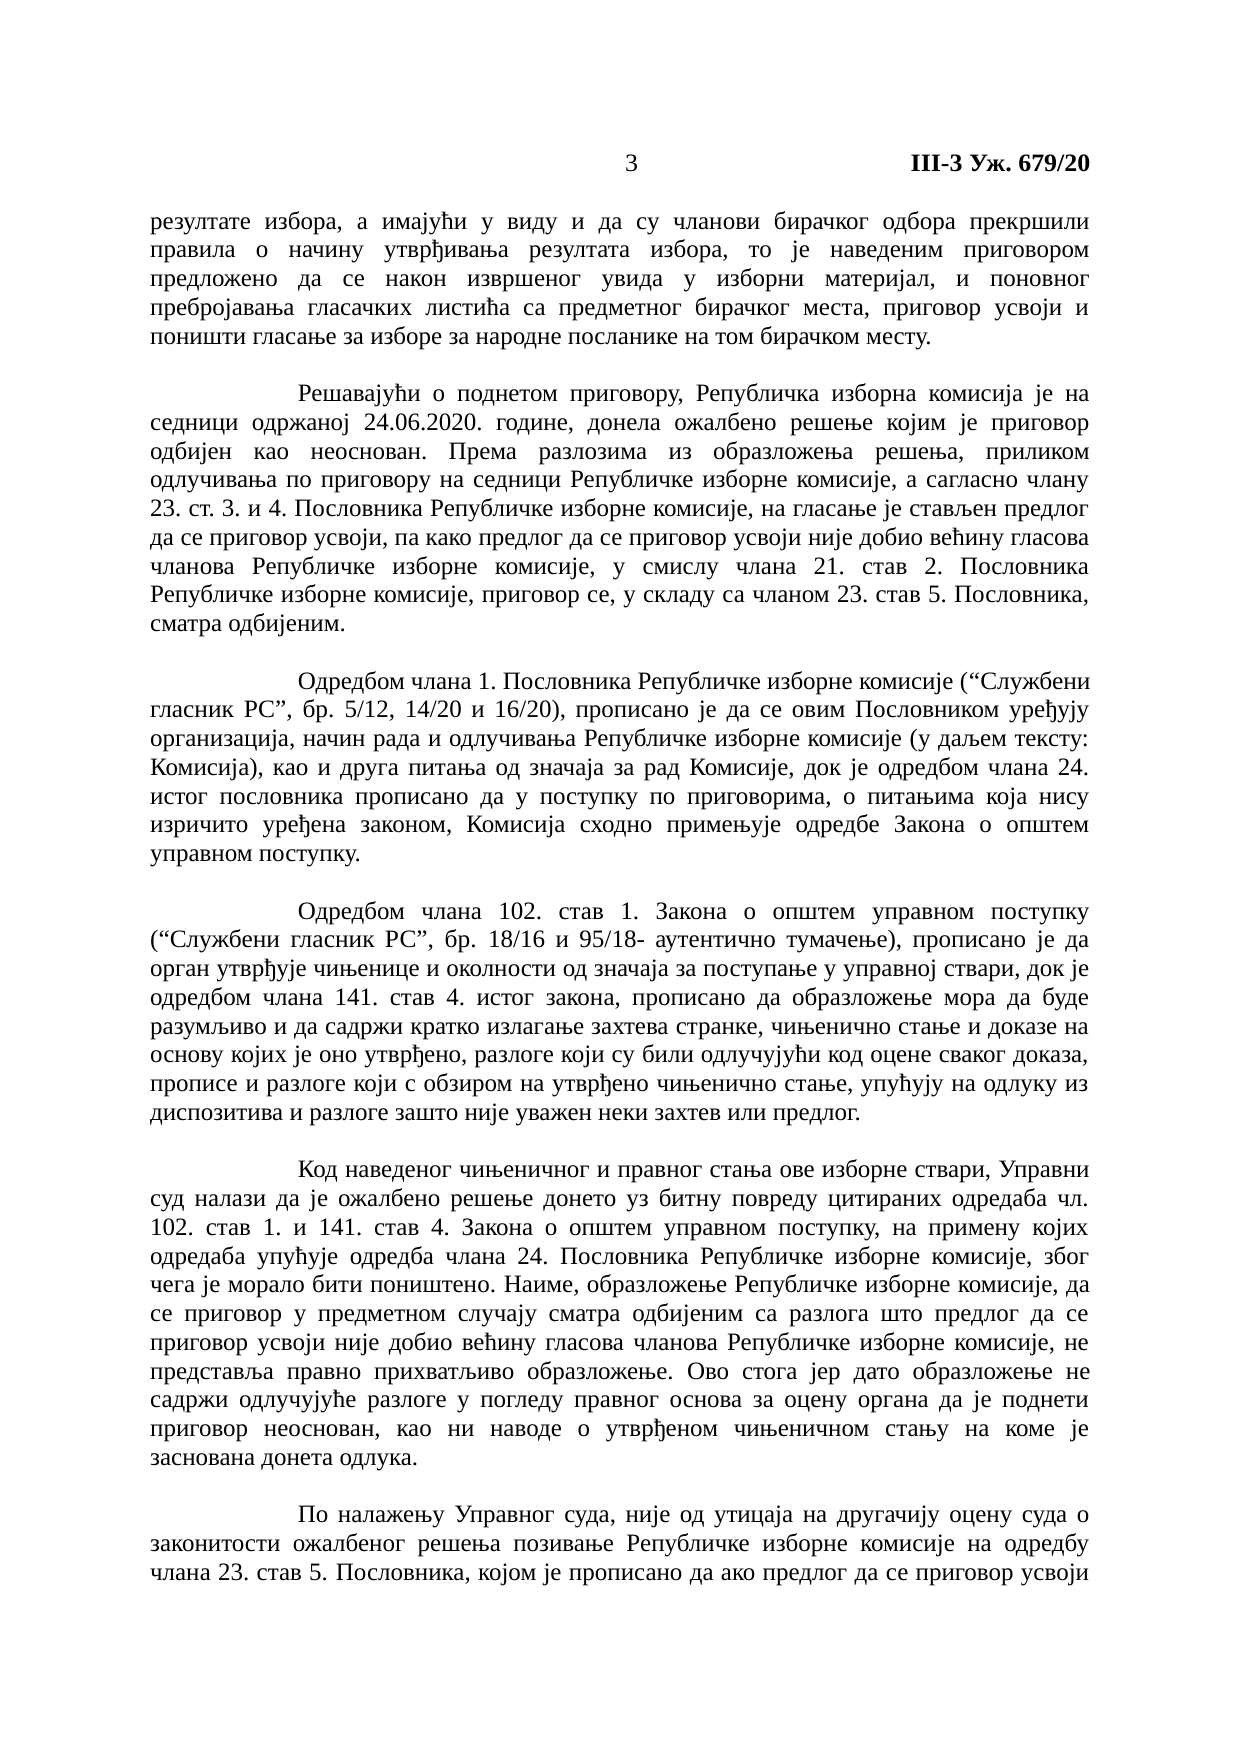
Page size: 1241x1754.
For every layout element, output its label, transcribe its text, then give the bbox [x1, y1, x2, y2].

text Решавајући о поднетом приговору, Републичка изборна комисија је на седници одржаној 24.06.2020. године, донела ожалбено решење којим је приговор одбијен као неоснован. Према разлозима из образложења решења, приликом одлучивања по приговору на седници Републичке изборне комисије, а сагласно члану 23. ст. 3. и 4. Пословника Републичке изборне комисије, на гласање је стављен предлог да се приговор усвоји, па како предлог да се приговор усвоји није добио већину гласова чланова Републичке изборне комисије, у смислу члана 21. став 2. Пословника Републичке изборне комисије, приговор се, у складу са чланом 23. став 5. Пословника, сматра одбијеним. [150, 378, 1090, 637]
text Код наведеног чињеничног и правног стања ове изборне ствари, Управни суд налази да је ожалбено решење донето уз битну повреду цитираних одредаба чл. 102. став 1. и 141. став 4. Закона о општем управном поступку, на примену којих одредаба упућује одредба члана 24. Пословника Републичке изборне комисије, због чега је морало бити поништено. Наиме, образложење Републичке изборне комисије, да се приговор у предметном случају сматра одбијеним са разлога што предлог да се приговор усвоји није добио већину гласова чланова Републичке изборне комисије, не представља правно прихватљиво образложење. Ово стога јер дато образложење не садржи одлучујуће разлоге у погледу правног основа за оцену органа да је поднети приговор неоснован, као ни наводе о утврђеном чињеничном стању на коме је заснована донета одлука. [150, 1154, 1090, 1471]
text резултате избора, а имајући у виду и да су чланови бирачког одбора прекршили правила о начину утврђивања резултата избора, то је наведеним приговором предложено да се након извршеног увида у изборни материјал, и поновног пребројавања гласачких листића са предметног бирачког места, приговор усвоји и поништи гласање за изборе за народне посланике на том бирачком месту. [150, 206, 1090, 349]
text Одредбом члана 1. Пословника Републичке изборне комисије (“Службени гласник РС”, бр. 5/12, 14/20 и 16/20), прописано је да се овим Пословником уређују организација, начин рада и одлучивања Републичке изборне комисије (у даљем тексту: Комисија), као и друга питања од значаја за рад Комисије, док је одредбом члана 24. истог пословника прописано да у поступку по приговорима, о питањима која нису изричито уређена законом, Комисија сходно примењује одредбе Закона о општем управном поступку. [150, 666, 1090, 867]
text По налажењу Управног суда, није од утицаја на другачију оцену суда о законитости ожалбеног решења позивање Републичке изборне комисије на одредбу члана 23. став 5. Пословника, којом је прописано да ако предлог да се приговор усвоји [150, 1499, 1090, 1586]
text Одредбом члана 102. став 1. Закона о општем управном поступку (“Службени гласник РС”, бр. 18/16 и 95/18- аутентично тумачење), прописано је да орган утврђује чињенице и околности од значаја за поступање у управној ствари, док је одредбом члана 141. став 4. истог закона, прописано да образложење мора да буде разумљиво и да садржи кратко излагање захтева странке, чињенично стање и доказе на основу којих је оно утврђено, разлоге који су били одлучујући код оцене сваког доказа, прописе и разлоге који с обзиром на утврђено чињенично стање, упућују на одлуку из диспозитива и разлоге зашто није уважен неки захтев или предлог. [150, 896, 1090, 1126]
